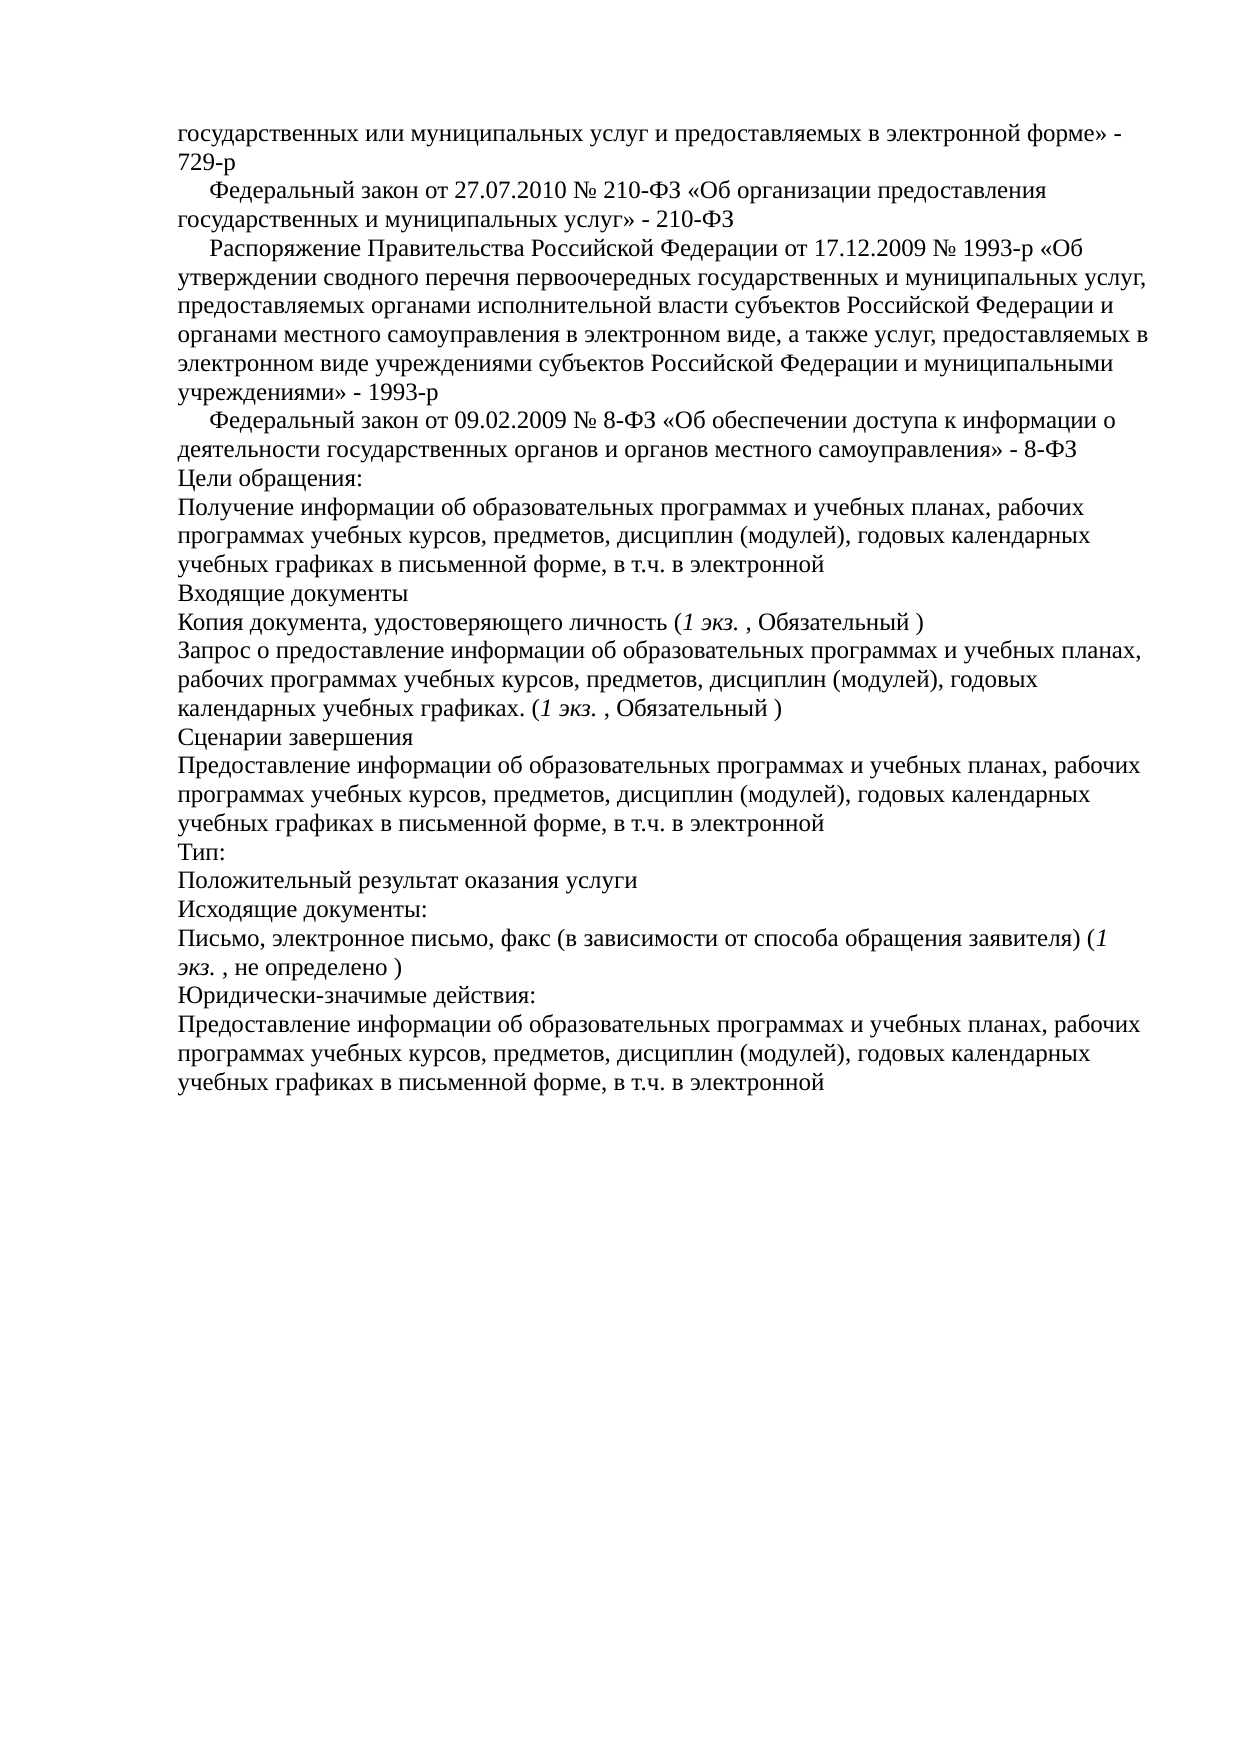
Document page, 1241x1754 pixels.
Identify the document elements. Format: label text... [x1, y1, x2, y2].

text Предоставление информации об образовательных программах и учебных планах, рабочих программах учебных курсов, предметов, дисциплин (модулей), годовых календарных учебных графиках в письменной форме, в т.ч. в электронной [177, 751, 1152, 837]
text Письмо, электронное письмо, факс (в зависимости от способа обращения заявителя) (1 экз. , не определено ) [177, 923, 1152, 981]
text Тип: [177, 837, 1152, 866]
text Сценарии завершения [177, 722, 1152, 751]
text  Федеральный закон от 09.02.2009 № 8-ФЗ «Об обеспечении доступа к информации о деятельности государственных органов и органов местного самоуправления» - 8-ФЗ [177, 406, 1152, 463]
text Цели обращения: [177, 463, 1152, 492]
text Юридически-значимые действия: [177, 981, 1152, 1009]
text Входящие документы [177, 578, 1152, 607]
text Предоставление информации об образовательных программах и учебных планах, рабочих программах учебных курсов, предметов, дисциплин (модулей), годовых календарных учебных графиках в письменной форме, в т.ч. в электронной [177, 1009, 1152, 1096]
text Получение информации об образовательных программах и учебных планах, рабочих программах учебных курсов, предметов, дисциплин (модулей), годовых календарных учебных графиках в письменной форме, в т.ч. в электронной [177, 492, 1152, 578]
text Положительный результат оказания услуги [177, 866, 1152, 894]
text Запрос о предоставление информации об образовательных программах и учебных планах, рабочих программах учебных курсов, предметов, дисциплин (модулей), годовых календарных учебных графиках. (1 экз. , Обязательный ) [177, 636, 1152, 722]
text государственных или муниципальных услуг и предоставляемых в электронной форме» - 729-р [177, 118, 1152, 176]
text  Распоряжение Правительства Российской Федерации от 17.12.2009 № 1993-р «Об утверждении сводного перечня первоочередных государственных и муниципальных услуг, предоставляемых органами исполнительной власти субъектов Российской Федерации и органами местного самоуправления в электронном виде, а также услуг, предоставляемых в электронном виде учреждениями субъектов Российской Федерации и муниципальными учреждениями» - 1993-р [177, 233, 1152, 406]
text Исходящие документы: [177, 894, 1152, 923]
text Копия документа, удостоверяющего личность (1 экз. , Обязательный ) [177, 607, 1152, 636]
text  Федеральный закон от 27.07.2010 № 210-ФЗ «Об организации предоставления государственных и муниципальных услуг» - 210-ФЗ [177, 176, 1152, 233]
